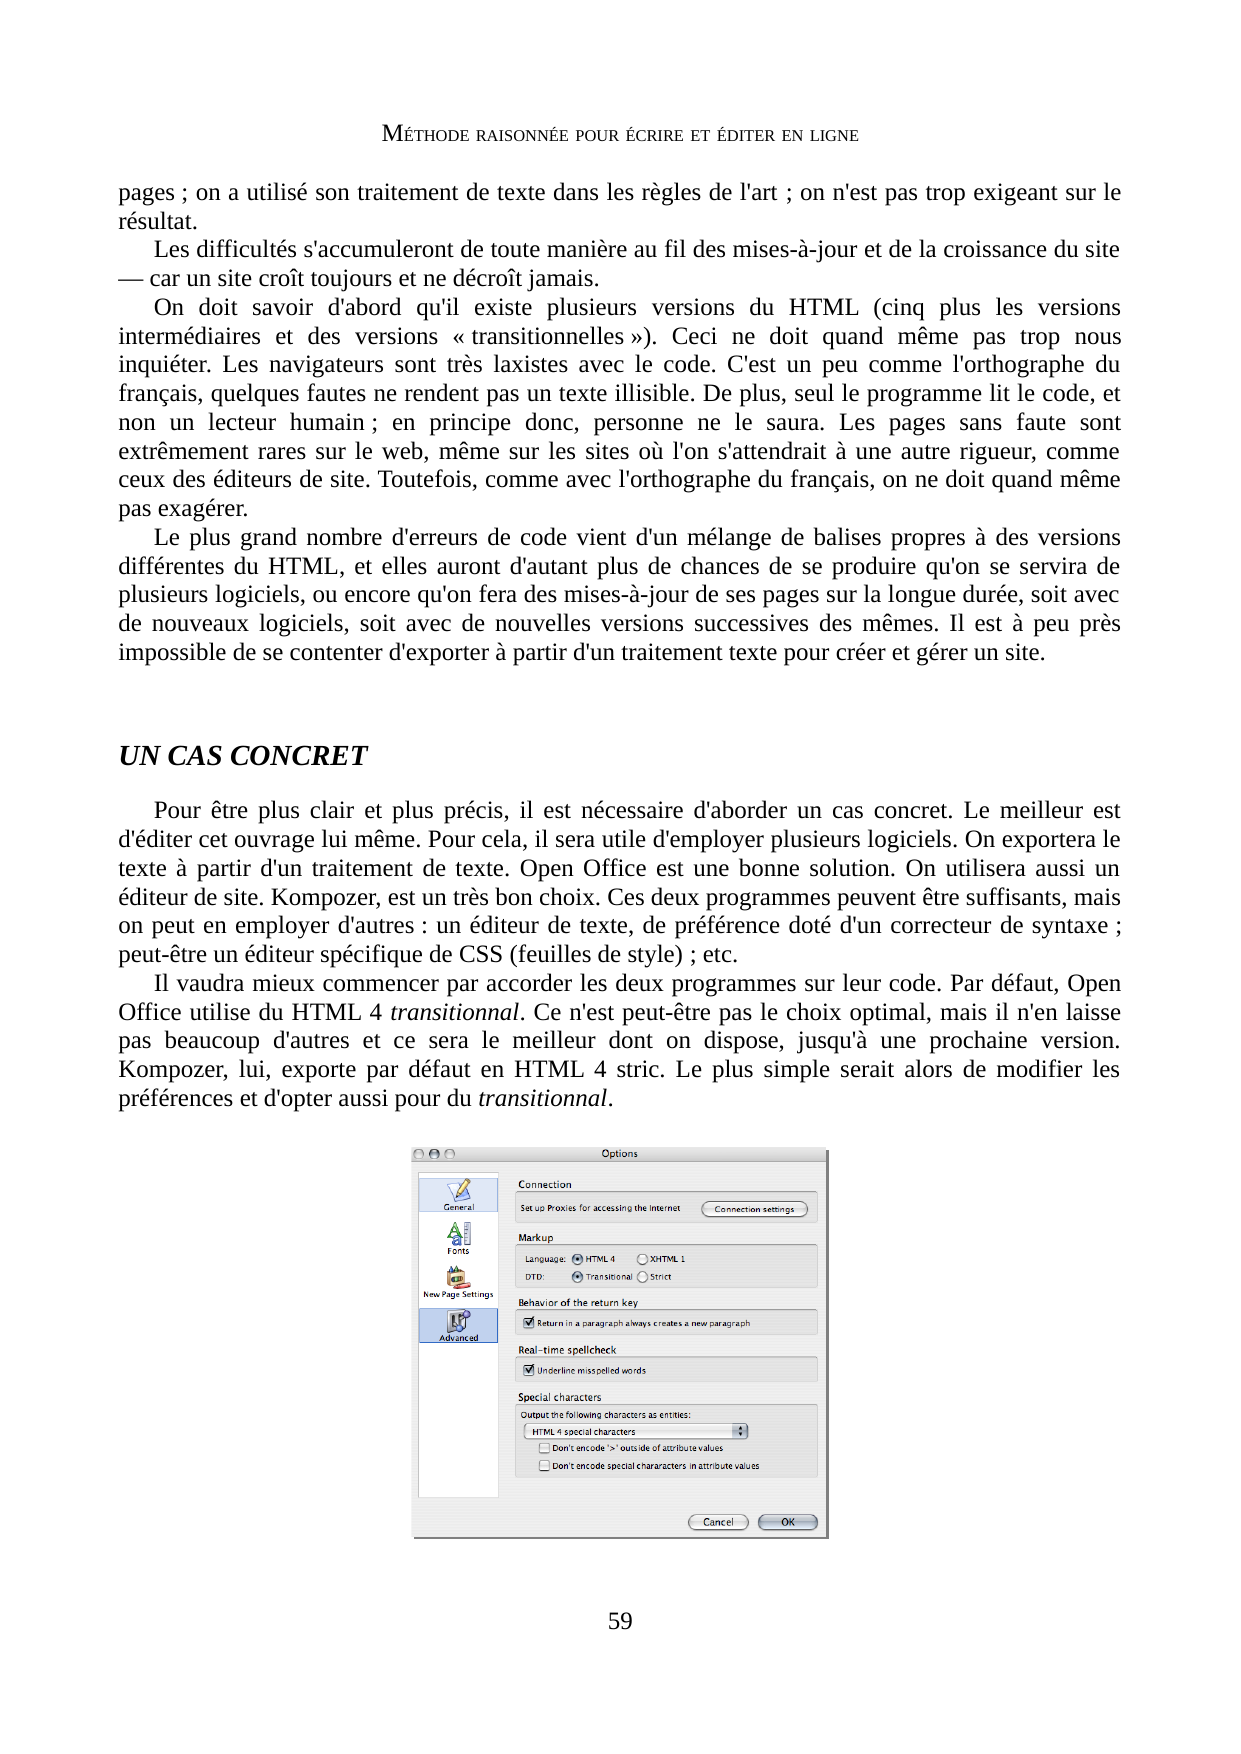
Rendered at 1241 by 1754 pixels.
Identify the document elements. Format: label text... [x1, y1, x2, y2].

text Le plus grand nombre d'erreurs de code vient d'un mélange de balises propres à des versions différentes du HTML, et elles auront d'autant plus de chances de se produire qu'on se servira de plusieurs logiciels, ou encore qu'on fera des mises-à-jour de ses pages sur la longue durée, soit avec de nouveaux logiciels, soit avec de nouvelles versions successives des mêmes. Il est à peu près impossible de se contenter d'exporter à partir d'un traitement texte pour créer et gérer un site. [118, 522, 1122, 666]
text pages ; on a utilisé son traitement de texte dans les règles de l'art ; on n'est pas trop exigeant sur le résultat. [118, 177, 1122, 234]
picture [411, 1147, 826, 1537]
text Pour être plus clair et plus précis, il est nécessaire d'aborder un cas concret. Le meilleur est d'éditer cet ouvrage lui même. Pour cela, il sera utile d'employer plusieurs logiciels. On exportera le texte à partir d'un traitement de texte. Open Office est une bonne solution. On utilisera aussi un éditeur de site. Kompozer, est un très bon choix. Ces deux programmes peuvent être suffisants, mais on peut en employer d'autres : un éditeur de texte, de préférence doté d'un correcteur de syntaxe ; peut-être un éditeur spécifique de CSS (feuilles de style) ; etc. [118, 796, 1122, 968]
text On doit savoir d'abord qu'il existe plusieurs versions du HTML (cinq plus les versions intermédiaires et des versions « transitionnelles »). Ceci ne doit quand même pas trop nous inquiéter. Les navigateurs sont très laxistes avec le code. C'est un peu comme l'orthographe du français, quelques fautes ne rendent pas un texte illisible. De plus, seul le programme lit le code, et non un lecteur humain ; en principe donc, personne ne le saura. Les pages sans faute sont extrêmement rares sur le web, même sur les sites où l'on s'attendrait à une autre rigueur, comme ceux des éditeurs de site. Toutefois, comme avec l'orthographe du français, on ne doit quand même pas exagérer. [118, 292, 1122, 522]
text Il vaudra mieux commencer par accorder les deux programmes sur leur code. Par défaut, Open Office utilise du HTML 4 transitionnal. Ce n'est peut-être pas le choix optimal, mais il n'en laisse pas beaucoup d'autres et ce sera le meilleur dont on dispose, jusqu'à une prochaine version. Kompozer, lui, exporte par défaut en HTML 4 stric. Le plus simple serait alors de modifier les préférences et d'opter aussi pour du transitionnal. [118, 968, 1122, 1112]
subtitle Un cas concret [118, 738, 1122, 771]
text Les difficultés s'accumuleront de toute manière au fil des mises-à-jour et de la croissance du site — car un site croît toujours et ne décroît jamais. [118, 234, 1122, 292]
